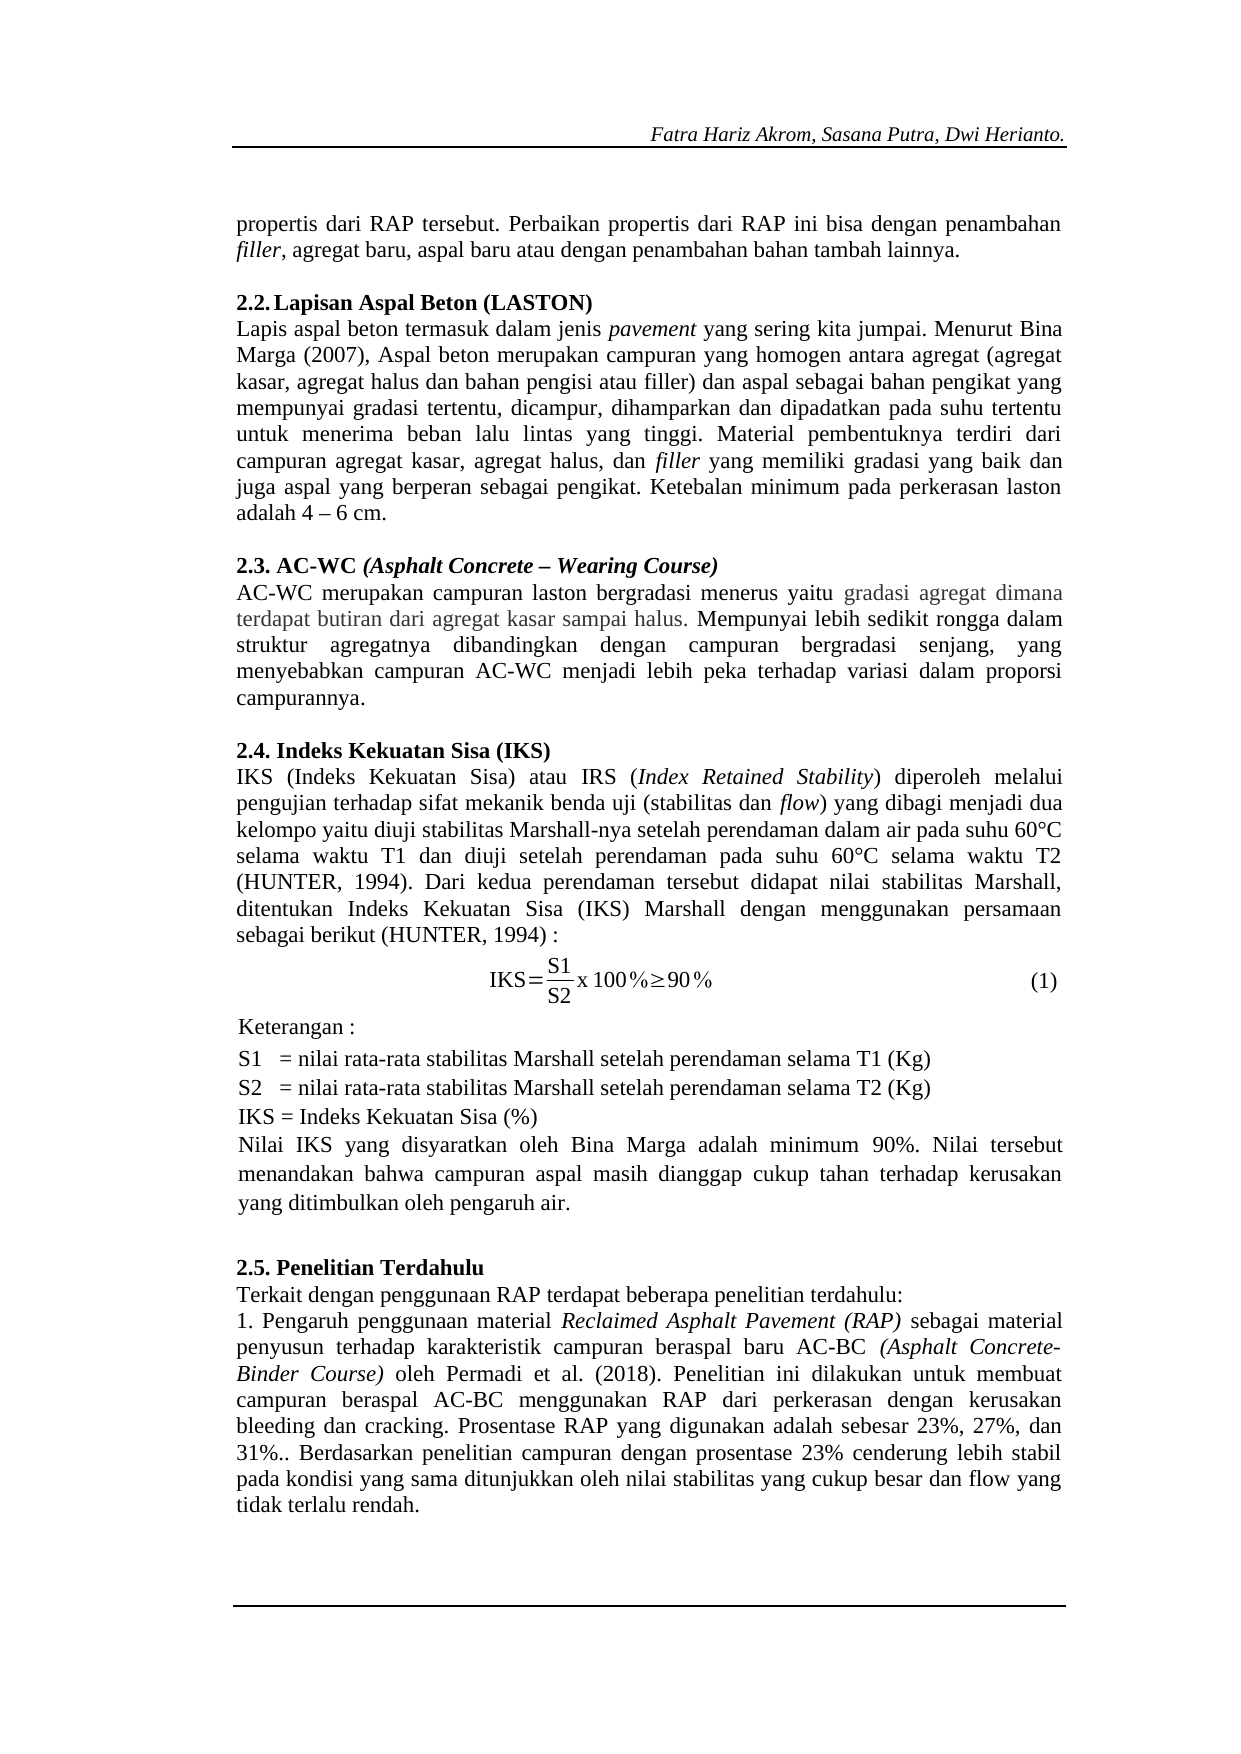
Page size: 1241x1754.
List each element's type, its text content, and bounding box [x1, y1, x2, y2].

text IKS = Indeks Kekuatan Sisa (%) [238, 1100, 1063, 1129]
table_header (1) [971, 948, 1063, 1013]
text S1 = nilai rata-rata stabilitas Marshall setelah perendaman selama T1 (Kg) [238, 1039, 1063, 1072]
text Nilai IKS yang disyaratkan oleh Bina Marga adalah minimum 90%. Nilai tersebut menandakan bahwa campuran aspal masih dianggap cukup tahan terhadap kerusakan yang ditimbulkan oleh pengaruh air. [238, 1129, 1063, 1215]
text Terkait dengan penggunaan RAP terdapat beberapa penelitian terdahulu: [236, 1281, 1063, 1307]
list Lapisan Aspal Beton (LASTON) [236, 289, 1063, 315]
text AC-WC merupakan campuran laston bergradasi menerus yaitu gradasi agregat dimana terdapat butiran dari agregat kasar sampai halus. Mempunyai lebih sedikit rongga dalam struktur agregatnya dibandingkan dengan campuran bergradasi senjang, yang menyebabkan campuran AC-WC menjadi lebih peka terhadap variasi dalam proporsi campurannya. [236, 578, 1063, 710]
text S2 = nilai rata-rata stabilitas Marshall setelah perendaman selama T2 (Kg) [238, 1072, 1063, 1100]
list 2.3. AC-WC (Asphalt Concrete – Wearing Course) [236, 552, 1063, 578]
list 2.4. Indeks Kekuatan Sisa (IKS) [236, 737, 1063, 763]
list Lapis aspal beton termasuk dalam jenis pavement yang sering kita jumpai. Menurut Bina Marga (2007), Aspal beton merupakan campuran yang homogen antara agregat (agregat kasar, agregat halus dan bahan pengisi atau filler) dan aspal sebagai bahan pengikat yang mempunyai gradasi tertentu, dicampur, dihamparkan dan dipadatkan pada suhu tertentu untuk menerima beban lalu lintas yang tinggi. Material pembentuknya terdiri dari campuran agregat kasar, agregat halus, dan filler yang memiliki gradasi yang baik dan juga aspal yang berperan sebagai pengikat. Ketebalan minimum pada perkerasan laston adalah 4 – 6 cm. [236, 315, 1063, 526]
text propertis dari RAP tersebut. Perbaikan propertis dari RAP ini bisa dengan penambahan filler, agregat baru, aspal baru atau dengan penambahan bahan tambah lainnya. [236, 209, 1063, 262]
list 2.5. Penelitian Terdahulu [236, 1254, 1063, 1281]
table_header [236, 948, 971, 1013]
list IKS (Indeks Kekuatan Sisa) atau IRS (Index Retained Stability) diperoleh melalui pengujian terhadap sifat mekanik benda uji (stabilitas dan flow) yang dibagi menjadi dua kelompo yaitu diuji stabilitas Marshall-nya setelah perendaman dalam air pada suhu 60°C selama waktu T1 dan diuji setelah perendaman pada suhu 60°C selama waktu T2 (HUNTER, 1994). Dari kedua perendaman tersebut didapat nilai stabilitas Marshall, ditentukan Indeks Kekuatan Sisa (IKS) Marshall dengan menggunakan persamaan sebagai berikut (HUNTER, 1994) : [236, 763, 1063, 947]
list Keterangan : [238, 1013, 1063, 1039]
text 1. Pengaruh penggunaan material Reclaimed Asphalt Pavement (RAP) sebagai material penyusun terhadap karakteristik campuran beraspal baru AC-BC (Asphalt Concrete-Binder Course) oleh Permadi et al. (2018). Penelitian ini dilakukan untuk membuat campuran beraspal AC-BC menggunakan RAP dari perkerasan dengan kerusakan bleeding dan cracking. Prosentase RAP yang digunakan adalah sebesar 23%, 27%, dan 31%.. Berdasarkan penelitian campuran dengan prosentase 23% cenderung lebih stabil pada kondisi yang sama ditunjukkan oleh nilai stabilitas yang cukup besar dan flow yang tidak terlalu rendah. [236, 1307, 1063, 1518]
